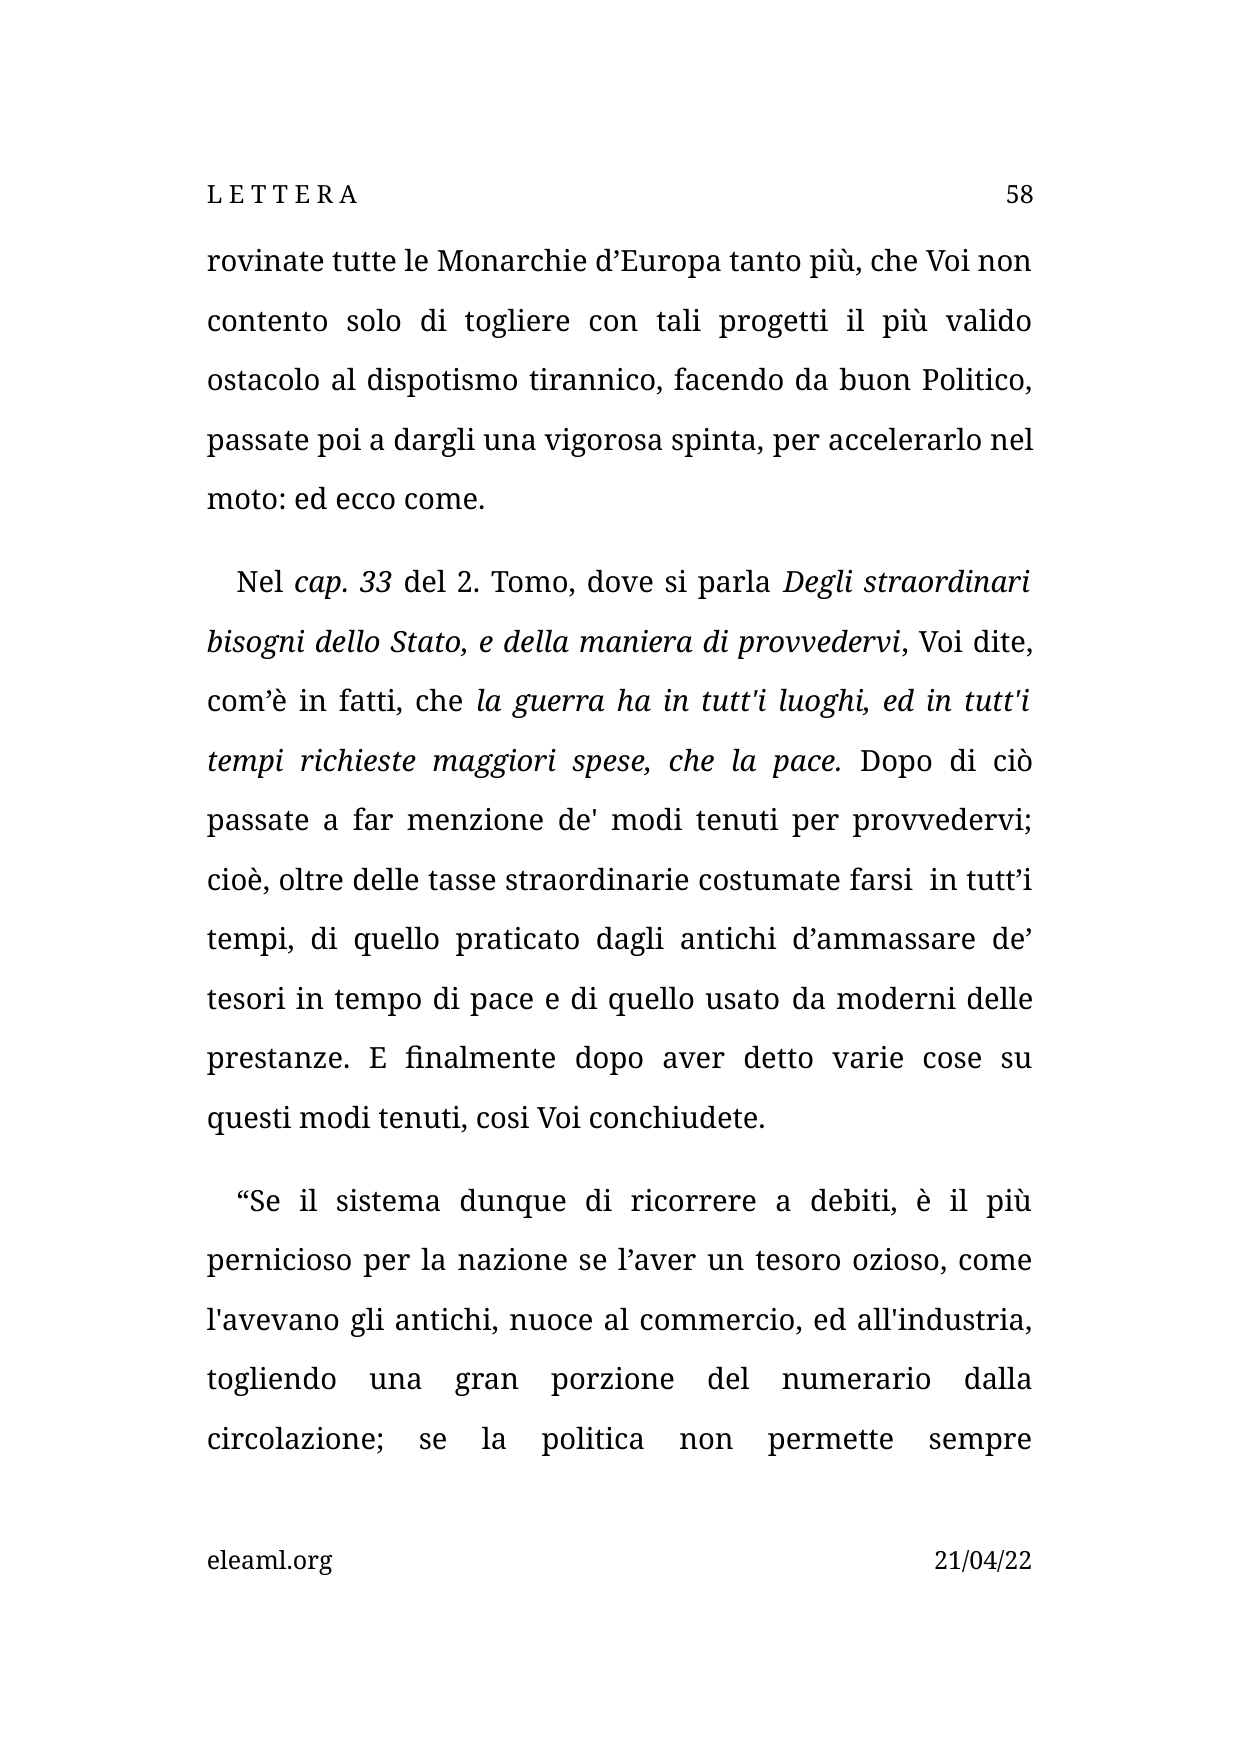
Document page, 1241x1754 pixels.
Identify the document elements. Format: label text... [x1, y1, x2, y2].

text Nel cap. 33 del 2. Tomo, dove si parla Degli straordinari bisogni dello Stato, e della maniera di provvedervi, Voi dite, com’è in fatti, che la guerra ha in tutt'i luoghi, ed in tutt'i tempi richieste maggiori spese, che la pace. Dopo di ciò passate a far menzione de' modi tenuti per provvedervi; cioè, oltre delle tasse straordinarie costumate farsi in tutt’i tempi, di quello praticato dagli antichi d’ammassare de’ tesori in tempo di pace e di quello usato da moderni delle prestanze. E finalmente dopo aver detto varie cose su questi modi tenuti, cosi Voi conchiudete. [207, 562, 1033, 1137]
text rovinate tutte le Monarchie d’Europa tanto più, che Voi non contento solo di togliere con tali progetti il più valido ostacolo al dispotismo tirannico, facendo da buon Politico, passate poi a dargli una vigorosa spinta, per accelerarlo nel moto: ed ecco come. [207, 241, 1033, 518]
text “Se il sistema dunque di ricorrere a debiti, è il più pernicioso per la nazione se l’aver un tesoro ozioso, come l'avevano gli antichi, nuoce al commercio, ed all'industria, togliendo una gran porzione del numerario dalla circolazione; se la politica non permette sempre [207, 1180, 1033, 1458]
